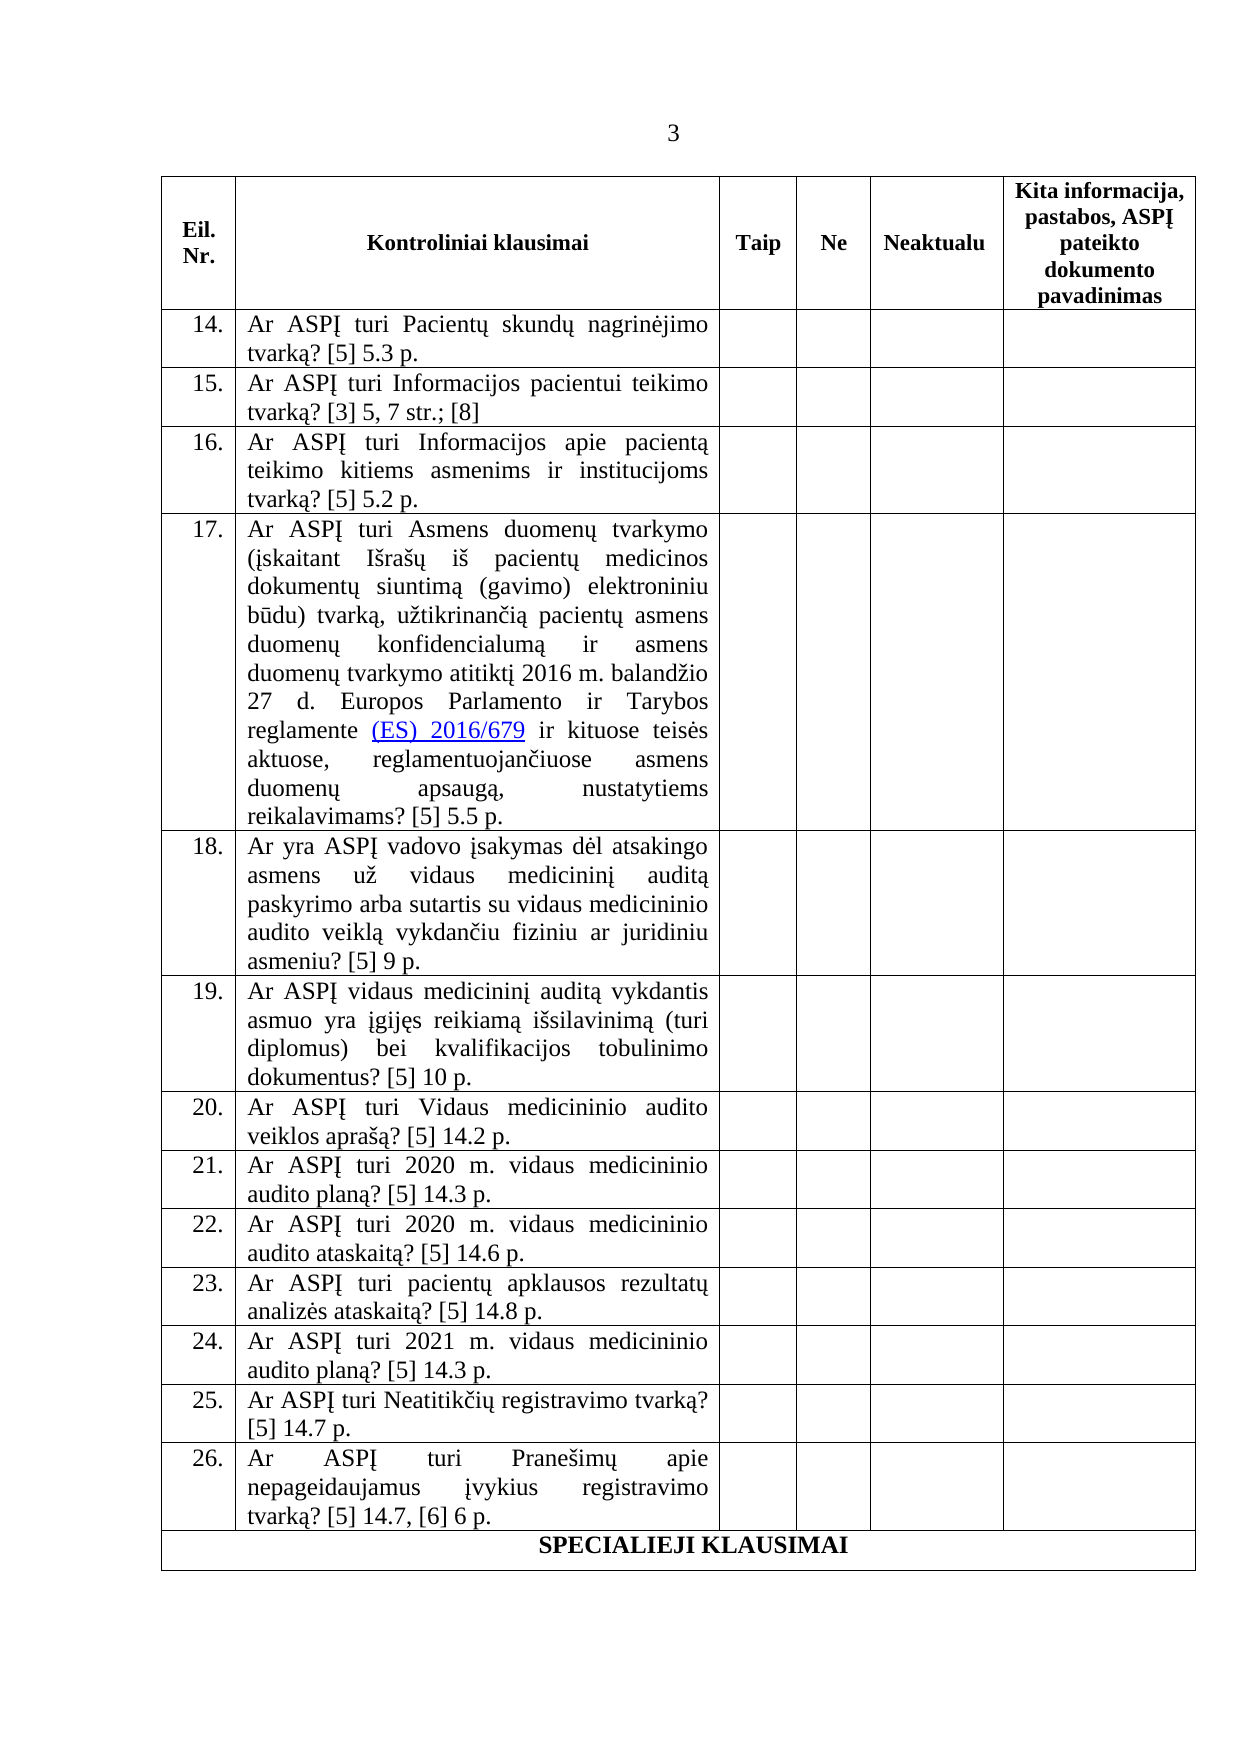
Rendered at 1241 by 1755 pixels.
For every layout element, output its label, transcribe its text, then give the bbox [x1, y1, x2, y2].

table_cell Ar ASPĮ turi Informacijos pacientui teikimo tvarką? [3] 5, 7 str.; [8] [236, 368, 719, 426]
table_cell [871, 310, 1003, 367]
table_cell [1004, 831, 1195, 975]
table_cell [797, 831, 870, 975]
table_cell [797, 1268, 870, 1325]
table_cell [871, 1443, 1003, 1529]
table_cell [871, 427, 1003, 513]
table_cell Ar ASPĮ turi Pranešimų apie nepageidaujamus įvykius registravimo tvarką? [5] 14.7, [6] 6 p. [236, 1443, 719, 1529]
table_cell 26. [162, 1443, 235, 1529]
table_cell 20. [162, 1092, 235, 1149]
table_cell Ar ASPĮ turi 2021 m. vidaus medicininio audito planą? [5] 14.3 p. [236, 1326, 719, 1384]
table_cell 25. [162, 1385, 235, 1442]
table_cell [720, 514, 796, 830]
table_cell [871, 976, 1003, 1091]
table_cell [720, 976, 796, 1091]
table_cell Ar ASPĮ turi Pacientų skundų nagrinėjimo tvarką? [5] 5.3 p. [236, 310, 719, 367]
table_cell [797, 1209, 870, 1267]
table_cell 16. [162, 427, 235, 513]
table_cell [871, 514, 1003, 830]
table_cell [1004, 310, 1195, 367]
table_cell [871, 368, 1003, 426]
table_cell [720, 1151, 796, 1208]
table_cell [720, 831, 796, 975]
table_cell Ar ASPĮ turi 2020 m. vidaus medicininio audito planą? [5] 14.3 p. [236, 1151, 719, 1208]
table_cell [720, 1268, 796, 1325]
table_cell [720, 1443, 796, 1529]
table_cell 14. [162, 310, 235, 367]
table_cell [797, 368, 870, 426]
table_cell 23. [162, 1268, 235, 1325]
table_cell Ar ASPĮ turi Neatitikčių registravimo tvarką? [5] 14.7 p. [236, 1385, 719, 1442]
table_cell [797, 310, 870, 367]
table_cell [871, 1151, 1003, 1208]
table_cell [1004, 1268, 1195, 1325]
table_cell [1004, 1385, 1195, 1442]
table_cell Ar ASPĮ turi Vidaus medicininio audito veiklos aprašą? [5] 14.2 p. [236, 1092, 719, 1149]
table_cell [797, 1443, 870, 1529]
table_cell [871, 1326, 1003, 1384]
table_cell SPECIALIEJI KLAUSIMAI [162, 1531, 1195, 1570]
table_cell [1004, 1209, 1195, 1267]
table_cell [1004, 368, 1195, 426]
table_header Kontroliniai klausimai [236, 177, 719, 308]
table_cell [797, 976, 870, 1091]
table_cell [871, 1092, 1003, 1149]
table_cell 18. [162, 831, 235, 975]
table_cell [720, 1092, 796, 1149]
table_cell [871, 1268, 1003, 1325]
table_cell [1004, 1092, 1195, 1149]
table_cell [1004, 976, 1195, 1091]
table_cell [1004, 1443, 1195, 1529]
table_cell [871, 831, 1003, 975]
table_cell [1004, 1326, 1195, 1384]
table_cell [797, 1151, 870, 1208]
table_cell [797, 514, 870, 830]
table_cell Ar ASPĮ vidaus medicininį auditą vykdantis asmuo yra įgijęs reikiamą išsilavinimą (turi diplomus) bei kvalifikacijos tobulinimo dokumentus? [5] 10 p. [236, 976, 719, 1091]
table_cell [720, 1385, 796, 1442]
table_cell [797, 427, 870, 513]
table_cell [720, 1209, 796, 1267]
table_cell 15. [162, 368, 235, 426]
table_cell 22. [162, 1209, 235, 1267]
table_cell [1004, 514, 1195, 830]
table_cell [871, 1385, 1003, 1442]
table_cell [797, 1326, 870, 1384]
table_header Neaktualu [871, 177, 1003, 308]
table_cell [797, 1092, 870, 1149]
table_cell [720, 1326, 796, 1384]
table_cell [720, 427, 796, 513]
table_header Kita informacija, pastabos, ASPĮ pateikto dokumento pavadinimas [1004, 177, 1195, 308]
table_header Ne [797, 177, 870, 308]
table_cell [871, 1209, 1003, 1267]
table_cell [1004, 427, 1195, 513]
table_header Taip [720, 177, 796, 308]
table_cell [797, 1385, 870, 1442]
table_cell [720, 310, 796, 367]
table_cell Ar ASPĮ turi Informacijos apie pacientą teikimo kitiems asmenims ir institucijoms tvarką? [5] 5.2 p. [236, 427, 719, 513]
table_cell 19. [162, 976, 235, 1091]
table_cell Ar ASPĮ turi 2020 m. vidaus medicininio audito ataskaitą? [5] 14.6 p. [236, 1209, 719, 1267]
table_cell Ar ASPĮ turi Asmens duomenų tvarkymo (įskaitant Išrašų iš pacientų medicinos dokumentų siuntimą (gavimo) elektroniniu būdu) tvarką, užtikrinančią pacientų asmens duomenų konfidencialumą ir asmens duomenų tvarkymo atitiktį 2016 m. balandžio 27 d. Europos Parlamento ir Tarybos reglamente (ES) 2016/679 ir kituose teisės aktuose, reglamentuojančiuose asmens duomenų apsaugą, nustatytiems reikalavimams? [5] 5.5 p. [236, 514, 719, 830]
table_cell Ar ASPĮ turi pacientų apklausos rezultatų analizės ataskaitą? [5] 14.8 p. [236, 1268, 719, 1325]
table_cell 24. [162, 1326, 235, 1384]
table_cell [1004, 1151, 1195, 1208]
table_cell Ar yra ASPĮ vadovo įsakymas dėl atsakingo asmens už vidaus medicininį auditą paskyrimo arba sutartis su vidaus medicininio audito veiklą vykdančiu fiziniu ar juridiniu asmeniu? [5] 9 p. [236, 831, 719, 975]
table_cell 17. [162, 514, 235, 830]
table_header Eil. Nr. [162, 177, 235, 308]
table_cell [720, 368, 796, 426]
table_cell 21. [162, 1151, 235, 1208]
